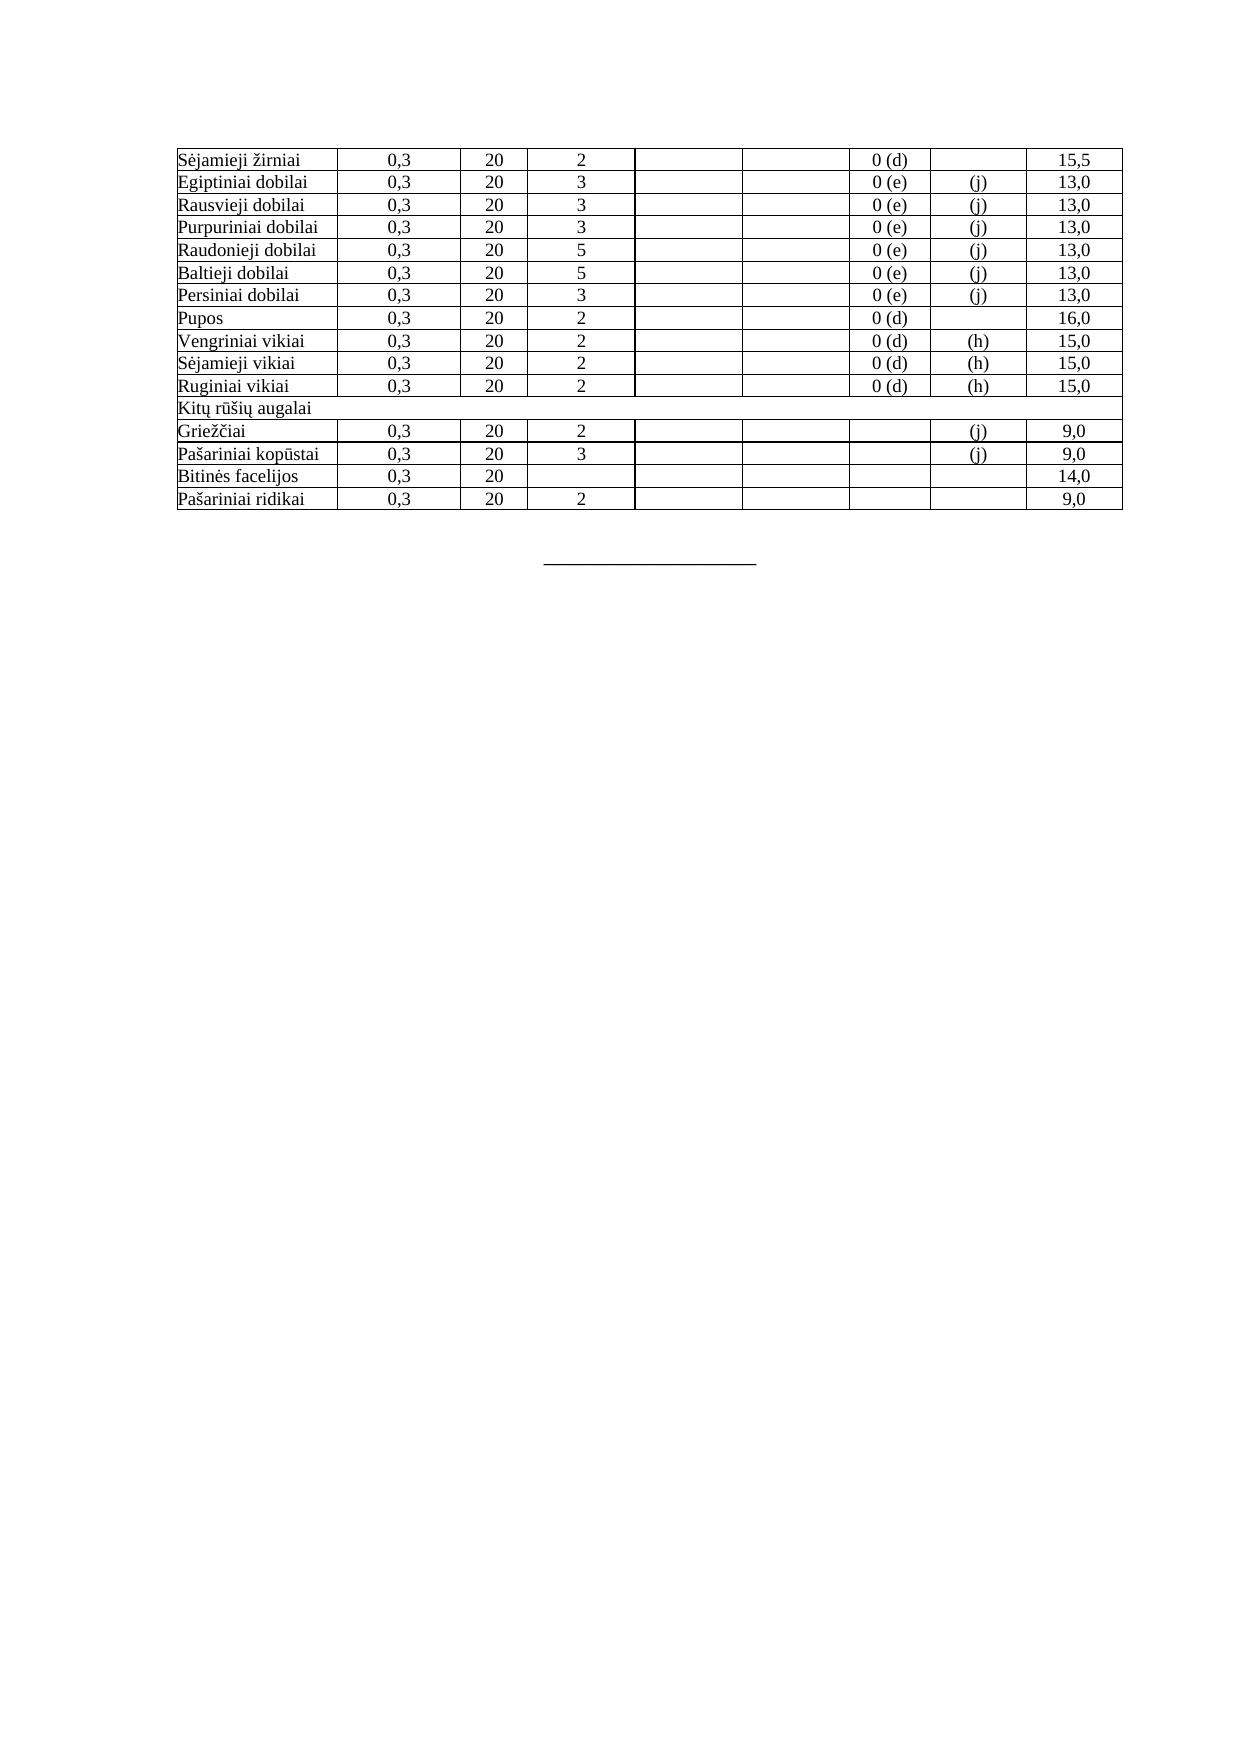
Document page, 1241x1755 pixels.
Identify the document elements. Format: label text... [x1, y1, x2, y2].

table_cell 20 [461, 239, 527, 261]
table_cell 2 [528, 307, 634, 328]
table_cell 0 (d) [850, 307, 930, 328]
table_cell 0,3 [338, 149, 460, 170]
table_cell (j) [931, 216, 1026, 238]
table_cell [743, 307, 849, 328]
table_cell [850, 420, 930, 441]
table_cell Rausvieji dobilai [178, 194, 337, 215]
table_cell [743, 375, 849, 396]
table_cell 20 [461, 171, 527, 193]
table_cell [743, 216, 849, 238]
table_cell [743, 330, 849, 351]
table_cell Pašariniai kopūstai [178, 443, 337, 464]
table_cell [931, 307, 1026, 328]
table_cell [636, 284, 742, 306]
table_cell 0 (e) [850, 216, 930, 238]
table_cell (j) [931, 194, 1026, 215]
table_cell 13,0 [1027, 262, 1122, 283]
table_cell 13,0 [1027, 194, 1122, 215]
table_cell 0 (d) [850, 352, 930, 374]
table_cell [931, 488, 1026, 509]
table_cell [528, 465, 634, 487]
table_cell 0,3 [338, 194, 460, 215]
table_cell 13,0 [1027, 284, 1122, 306]
table_cell [636, 262, 742, 283]
table_cell [743, 149, 849, 170]
table_cell (h) [931, 330, 1026, 351]
table_cell 20 [461, 284, 527, 306]
table_cell [1026, 397, 1122, 419]
table_cell 13,0 [1027, 239, 1122, 261]
table_cell 5 [528, 262, 634, 283]
table_cell [636, 216, 742, 238]
table_cell Sėjamieji vikiai [178, 352, 337, 374]
table_cell 0,3 [338, 262, 460, 283]
table_cell 3 [528, 284, 634, 306]
table_cell [636, 149, 742, 170]
table_cell 0,3 [338, 307, 460, 328]
table_cell [931, 465, 1026, 487]
table_cell 16,0 [1027, 307, 1122, 328]
table_cell 5 [528, 239, 634, 261]
table_cell 0,3 [338, 488, 460, 509]
table_cell (j) [931, 171, 1026, 193]
table_cell [930, 397, 1026, 419]
table_cell 13,0 [1027, 171, 1122, 193]
table_cell [636, 239, 742, 261]
table_cell [850, 465, 930, 487]
table_cell 0,3 [338, 239, 460, 261]
table_cell Sėjamieji žirniai [178, 149, 337, 170]
table_cell (h) [931, 375, 1026, 396]
table_cell 20 [461, 443, 527, 464]
table_cell 0,3 [338, 420, 460, 441]
table_cell Raudonieji dobilai [178, 239, 337, 261]
table_cell 9,0 [1027, 443, 1122, 464]
table_cell 0 (e) [850, 239, 930, 261]
table_cell 0 (d) [850, 330, 930, 351]
table_cell 0,3 [338, 216, 460, 238]
table_cell (j) [931, 284, 1026, 306]
table_cell 14,0 [1027, 465, 1122, 487]
table_cell 0,3 [338, 352, 460, 374]
table_cell 20 [461, 488, 527, 509]
table_cell [743, 171, 849, 193]
table_cell (j) [931, 443, 1026, 464]
table_cell [636, 443, 742, 464]
table_cell 13,0 [1027, 216, 1122, 238]
table_cell 20 [461, 307, 527, 328]
table_cell [636, 488, 742, 509]
table_cell 0,3 [338, 171, 460, 193]
table_cell 0,3 [338, 375, 460, 396]
table_cell 3 [528, 194, 634, 215]
table_cell [461, 397, 528, 419]
table_cell [636, 171, 742, 193]
table_cell 20 [461, 194, 527, 215]
table_cell (j) [931, 239, 1026, 261]
table_cell 0 (d) [850, 149, 930, 170]
table_cell 0 (e) [850, 284, 930, 306]
table_cell [636, 352, 742, 374]
table_cell 3 [528, 216, 634, 238]
table_cell 3 [528, 443, 634, 464]
table_cell 20 [461, 330, 527, 351]
table_cell (j) [931, 420, 1026, 441]
table_cell [743, 443, 849, 464]
text _________________ [177, 539, 1122, 568]
table_cell 0 (e) [850, 194, 930, 215]
table_cell 20 [461, 352, 527, 374]
table_cell 20 [461, 465, 527, 487]
table_cell 15,5 [1027, 149, 1122, 170]
table_cell [635, 397, 742, 419]
table_cell [743, 194, 849, 215]
table_cell 20 [461, 262, 527, 283]
table_cell [743, 352, 849, 374]
table_cell [528, 397, 635, 419]
table_cell 20 [461, 375, 527, 396]
table_cell [850, 488, 930, 509]
table_cell Persiniai dobilai [178, 284, 337, 306]
table_cell [636, 194, 742, 215]
table_cell 2 [528, 149, 634, 170]
table_cell Pašariniai ridikai [178, 488, 337, 509]
table_cell Purpuriniai dobilai [178, 216, 337, 238]
table_cell [338, 397, 461, 419]
table_cell [636, 307, 742, 328]
table_cell 20 [461, 216, 527, 238]
table_cell [636, 330, 742, 351]
table_cell 20 [461, 149, 527, 170]
table_cell [743, 465, 849, 487]
table_cell [636, 375, 742, 396]
table_cell 0,3 [338, 465, 460, 487]
table_cell 2 [528, 330, 634, 351]
table_cell 0,3 [338, 330, 460, 351]
table_cell 0,3 [338, 284, 460, 306]
table_cell 9,0 [1027, 420, 1122, 441]
table_cell 2 [528, 488, 634, 509]
table_cell [636, 420, 742, 441]
table_cell Kitų rūšių augalai [178, 397, 338, 419]
table_cell Bitinės facelijos [178, 465, 337, 487]
table_cell [743, 239, 849, 261]
table_cell (j) [931, 262, 1026, 283]
table_cell [636, 465, 742, 487]
table_cell Vengriniai vikiai [178, 330, 337, 351]
table_cell 3 [528, 171, 634, 193]
table_cell 15,0 [1027, 352, 1122, 374]
table_cell [743, 284, 849, 306]
table_cell 2 [528, 420, 634, 441]
table_cell [743, 488, 849, 509]
table_cell 15,0 [1027, 375, 1122, 396]
table_cell Pupos [178, 307, 337, 328]
table_cell 9,0 [1027, 488, 1122, 509]
table_cell 0 (e) [850, 262, 930, 283]
table_cell Egiptiniai dobilai [178, 171, 337, 193]
table_cell [931, 149, 1026, 170]
table_cell Ruginiai vikiai [178, 375, 337, 396]
table_cell 15,0 [1027, 330, 1122, 351]
table_cell Griežčiai [178, 420, 337, 441]
table_cell [743, 262, 849, 283]
table_cell 0,3 [338, 443, 460, 464]
table_cell 20 [461, 420, 527, 441]
table_cell 2 [528, 352, 634, 374]
table_cell Baltieji dobilai [178, 262, 337, 283]
table_cell [850, 397, 930, 419]
table_cell 0 (d) [850, 375, 930, 396]
table_cell 2 [528, 375, 634, 396]
table_cell (h) [931, 352, 1026, 374]
table_cell [850, 443, 930, 464]
table_cell [742, 397, 849, 419]
table_cell [743, 420, 849, 441]
table_cell 0 (e) [850, 171, 930, 193]
